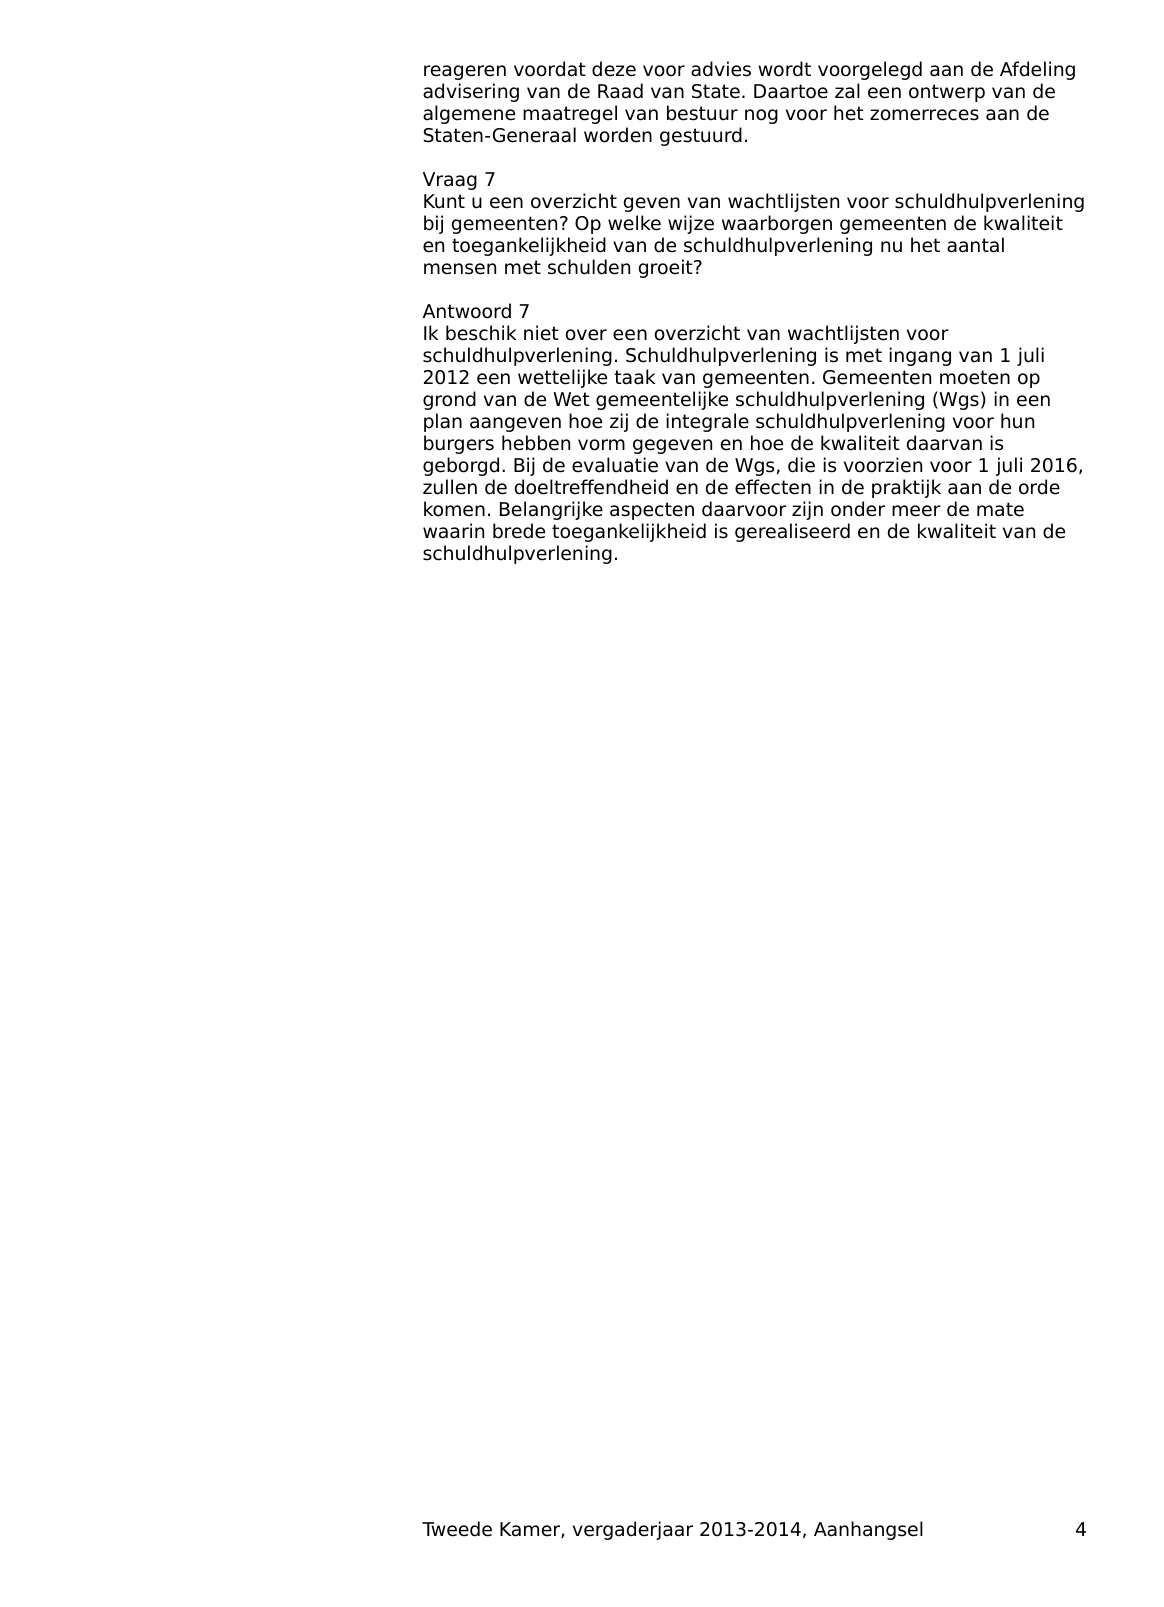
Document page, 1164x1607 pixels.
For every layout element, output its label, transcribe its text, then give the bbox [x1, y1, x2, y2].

text reageren voordat deze voor advies wordt voorgelegd aan de Afdeling advisering van de Raad van State. Daartoe zal een ontwerp van de algemene maatregel van bestuur nog voor het zomerreces aan de Staten-Generaal worden gestuurd. [422, 59, 1087, 147]
text Kunt u een overzicht geven van wachtlijsten voor schuldhulpverlening bij gemeenten? Op welke wijze waarborgen gemeenten de kwaliteit en toegankelijkheid van de schuldhulpverlening nu het aantal mensen met schulden groeit? [422, 191, 1087, 279]
text Vraag 7 [422, 169, 1087, 191]
text Antwoord 7 [422, 301, 1087, 323]
text Ik beschik niet over een overzicht van wachtlijsten voor schuldhulpverlening. Schuldhulpverlening is met ingang van 1 juli 2012 een wettelijke taak van gemeenten. Gemeenten moeten op grond van de Wet gemeentelijke schuldhulpverlening (Wgs) in een plan aangeven hoe zij de integrale schuldhulpverlening voor hun burgers hebben vorm gegeven en hoe de kwaliteit daarvan is geborgd. Bij de evaluatie van de Wgs, die is voorzien voor 1 juli 2016, zullen de doeltreffendheid en de effecten in de praktijk aan de orde komen. Belangrijke aspecten daarvoor zijn onder meer de mate waarin brede toegankelijkheid is gerealiseerd en de kwaliteit van de schuldhulpverlening. [422, 323, 1087, 565]
